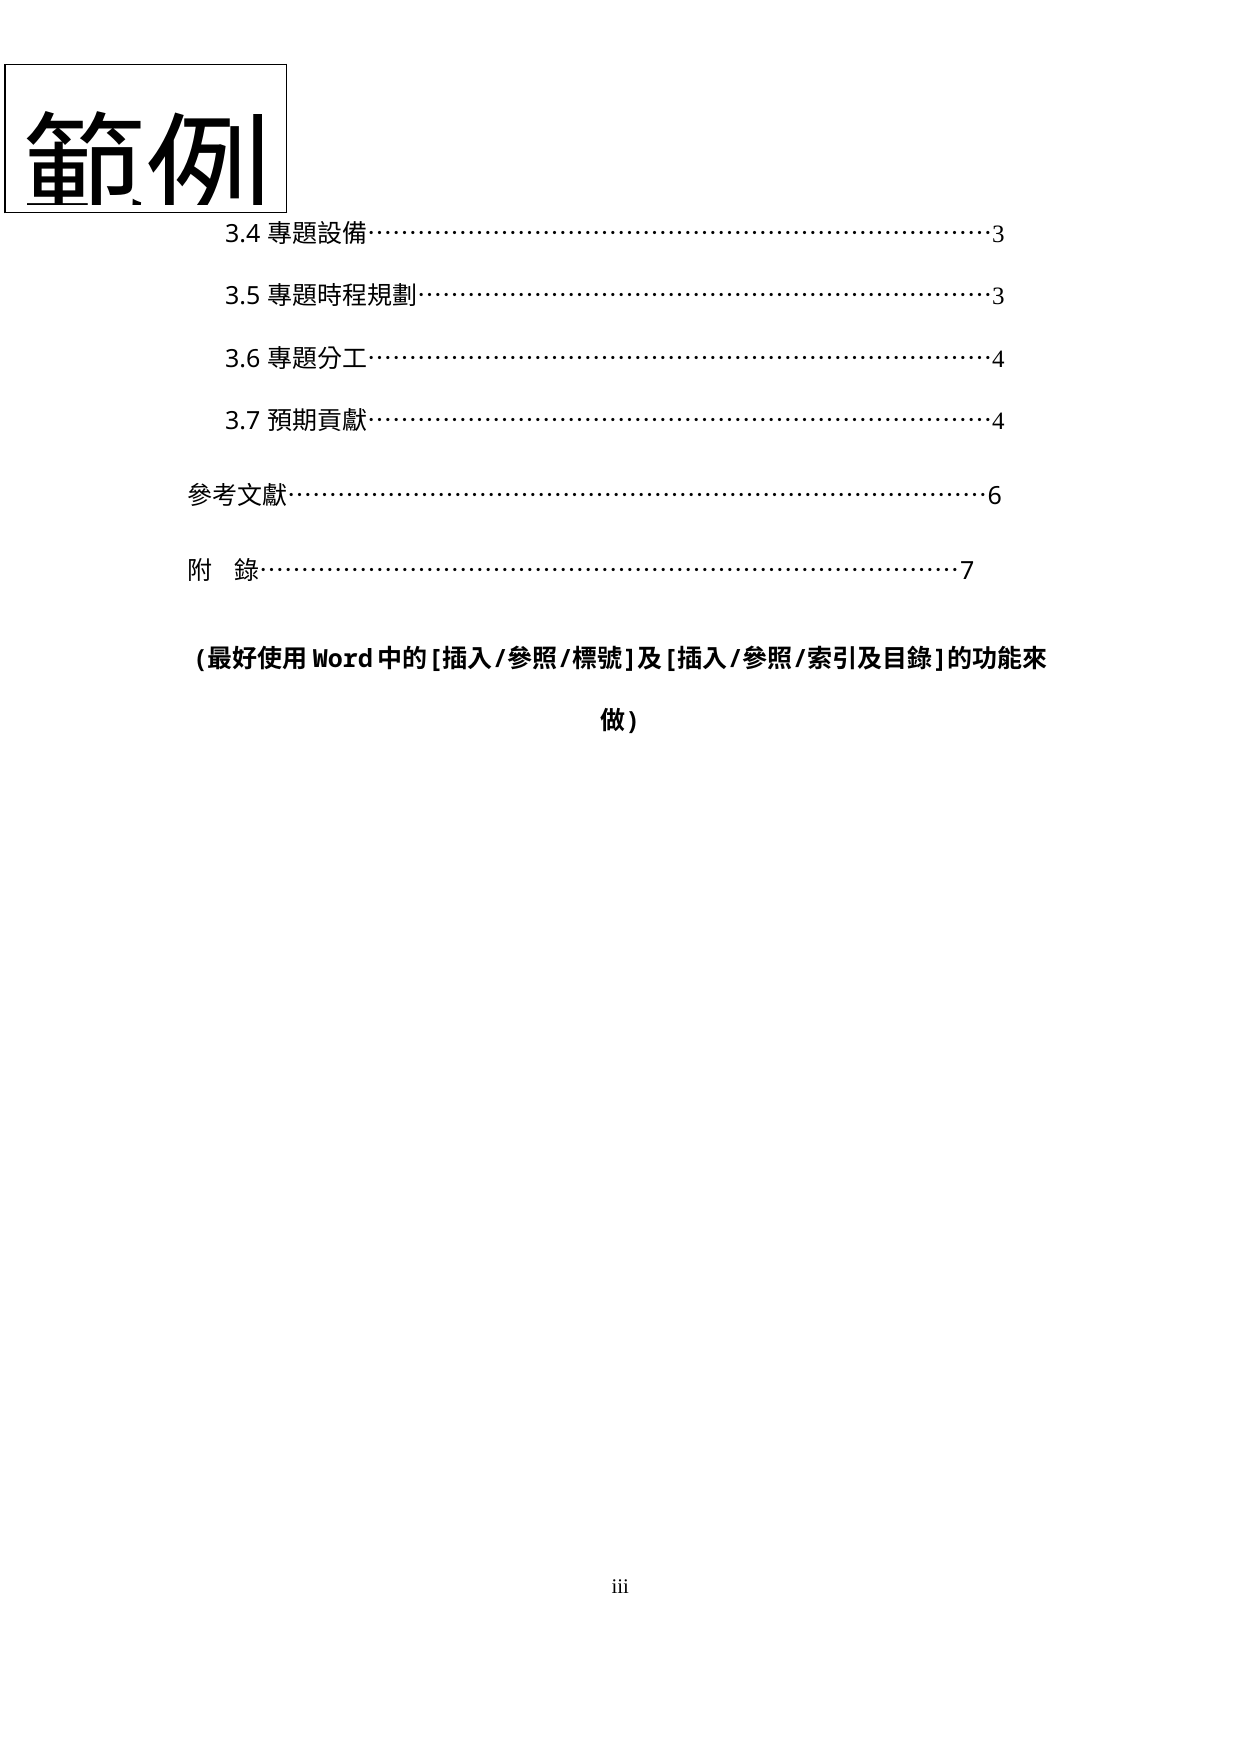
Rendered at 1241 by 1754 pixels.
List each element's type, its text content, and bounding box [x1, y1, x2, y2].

text 3.5 專題時程規劃……………………………………………………………3 [225, 252, 1053, 314]
text (最好使用Word中的[插入/參照/標號]及[插入/參照/索引及目錄]的功能來做) [187, 614, 1053, 739]
text 3.4 專題設備…………………………………………………………………3 [225, 189, 1053, 252]
text 參考文獻…………………………………………………………………………6 [187, 452, 1053, 514]
text 附 錄…………………………………………………………………………7 [187, 527, 1053, 589]
text 3.7 預期貢獻…………………………………………………………………4 [225, 377, 1053, 439]
text 3.6 專題分工…………………………………………………………………4 [225, 314, 1053, 377]
